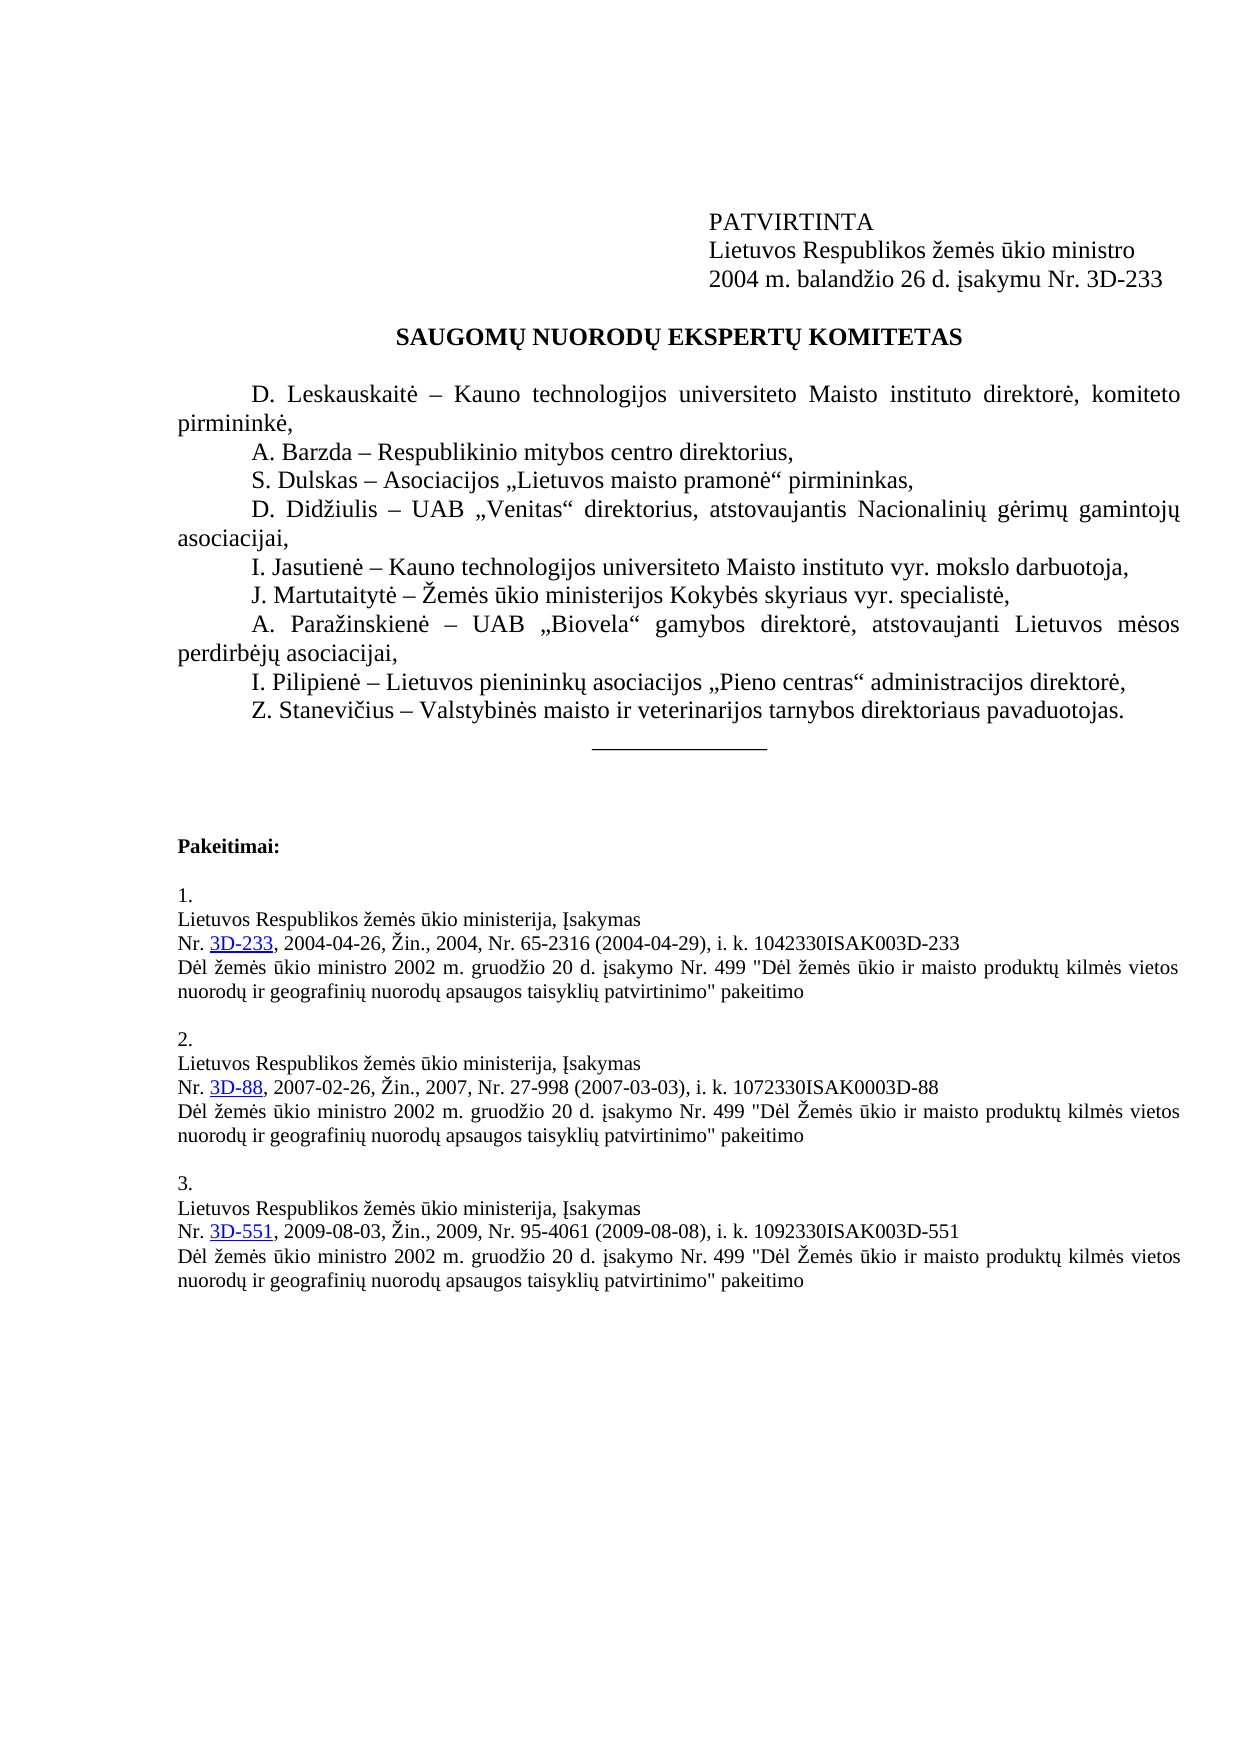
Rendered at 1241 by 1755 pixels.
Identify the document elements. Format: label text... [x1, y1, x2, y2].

text Dėl žemės ūkio ministro 2002 m. gruodžio 20 d. įsakymo Nr. 499 "Dėl žemės ūkio ir maisto produktų kilmės vietos nuorodų ir geografinių nuorodų apsaugos taisyklių patvirtinimo" pakeitimo [177, 955, 1181, 1003]
text Lietuvos Respublikos žemės ūkio ministerija, Įsakymas [177, 1195, 1181, 1219]
text I. Jasutienė – Kauno technologijos universiteto Maisto instituto vyr. mokslo darbuotoja, [177, 552, 1181, 580]
text I. Pilipienė – Lietuvos pienininkų asociacijos „Pieno centras“ administracijos direktorė, [177, 667, 1181, 695]
text PATVIRTINTA [177, 207, 1181, 235]
text Pakeitimai: [177, 834, 1181, 858]
text A. Paražinskienė – UAB „Biovela“ gamybos direktorė, atstovaujanti Lietuvos mėsos perdirbėjų asociacijai, [177, 609, 1181, 667]
text Lietuvos Respublikos žemės ūkio ministro [177, 235, 1181, 264]
text Dėl žemės ūkio ministro 2002 m. gruodžio 20 d. įsakymo Nr. 499 "Dėl Žemės ūkio ir maisto produktų kilmės vietos nuorodų ir geografinių nuorodų apsaugos taisyklių patvirtinimo" pakeitimo [177, 1099, 1181, 1147]
text Lietuvos Respublikos žemės ūkio ministerija, Įsakymas [177, 907, 1181, 931]
text 2004 m. balandžio 26 d. įsakymu Nr. 3D-233 [177, 264, 1181, 293]
text S. Dulskas – Asociacijos „Lietuvos maisto pramonė“ pirmininkas, [177, 465, 1181, 494]
text Nr. 3D-88, 2007-02-26, Žin., 2007, Nr. 27-998 (2007-03-03), i. k. 1072330ISAK0003D-88 [177, 1075, 1181, 1099]
text Lietuvos Respublikos žemės ūkio ministerija, Įsakymas [177, 1051, 1181, 1075]
text SAUGOMŲ NUORODŲ EKSPERTŲ KOMITETAS [177, 322, 1181, 350]
text Z. Stanevičius – Valstybinės maisto ir veterinarijos tarnybos direktoriaus pavaduotojas. [177, 695, 1181, 724]
text 3. [177, 1171, 1181, 1195]
text D. Leskauskaitė – Kauno technologijos universiteto Maisto instituto direktorė, komiteto pirmininkė, [177, 379, 1181, 437]
text 1. [177, 883, 1181, 907]
text A. Barzda – Respublikinio mitybos centro direktorius, [177, 437, 1181, 465]
text D. Didžiulis – UAB „Venitas“ direktorius, atstovaujantis Nacionalinių gėrimų gamintojų asociacijai, [177, 494, 1181, 552]
text Nr. 3D-233, 2004-04-26, Žin., 2004, Nr. 65-2316 (2004-04-29), i. k. 1042330ISAK003D-233 [177, 931, 1181, 955]
text 2. [177, 1027, 1181, 1051]
text Dėl žemės ūkio ministro 2002 m. gruodžio 20 d. įsakymo Nr. 499 "Dėl Žemės ūkio ir maisto produktų kilmės vietos nuorodų ir geografinių nuorodų apsaugos taisyklių patvirtinimo" pakeitimo [177, 1243, 1181, 1292]
text ______________ [177, 724, 1181, 753]
text Nr. 3D-551, 2009-08-03, Žin., 2009, Nr. 95-4061 (2009-08-08), i. k. 1092330ISAK003D-551 [177, 1219, 1181, 1243]
text J. Martutaitytė – Žemės ūkio ministerijos Kokybės skyriaus vyr. specialistė, [177, 580, 1181, 609]
